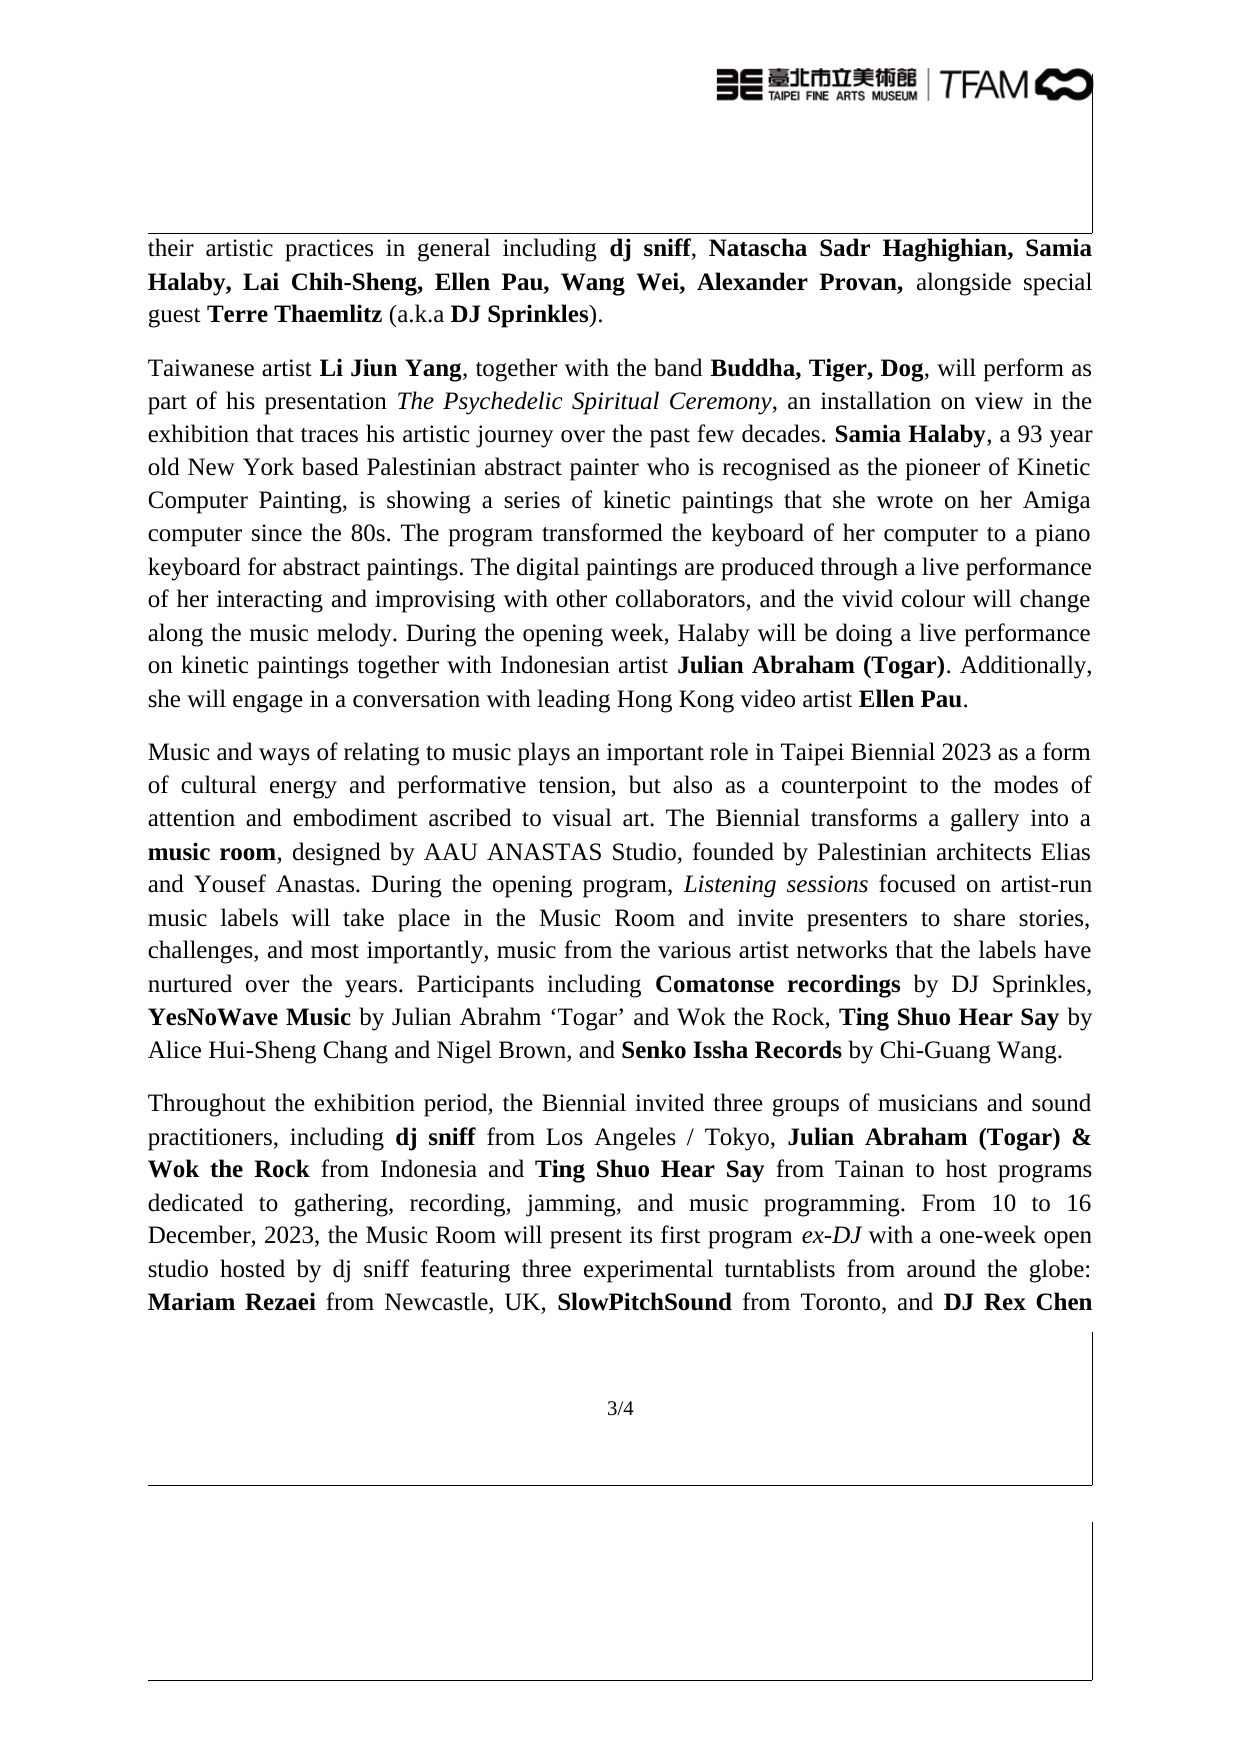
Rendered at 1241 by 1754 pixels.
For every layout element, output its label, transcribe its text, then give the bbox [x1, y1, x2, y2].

text their artistic practices in general including dj sniff, Natascha Sadr Haghighian, Samia Halaby, Lai Chih-Sheng, Ellen Pau, Wang Wei, Alexander Provan, alongside special guest Terre Thaemlitz (a.k.a DJ Sprinkles). [148, 233, 1092, 328]
text Taiwanese artist Li Jiun Yang, together with the band Buddha, Tiger, Dog, will perform as part of his presentation The Psychedelic Spiritual Ceremony, an installation on view in the exhibition that traces his artistic journey over the past few decades. Samia Halaby, a 93 year old New York based Palestinian abstract painter who is recognised as the pioneer of Kinetic Computer Painting, is showing a series of kinetic paintings that she wrote on her Amiga computer since the 80s. The program transformed the keyboard of her computer to a piano keyboard for abstract paintings. The digital paintings are produced through a live performance of her interacting and improvising with other collaborators, and the vivid colour will change along the music melody. During the opening week, Halaby will be doing a live performance on kinetic paintings together with Indonesian artist Julian Abraham (Togar). Additionally, she will engage in a conversation with leading Hong Kong video artist Ellen Pau. [148, 353, 1092, 712]
text Music and ways of relating to music plays an important role in Taipei Biennial 2023 as a form of cultural energy and performative tension, but also as a counterpoint to the modes of attention and embodiment ascribed to visual art. The Biennial transforms a gallery into a music room, designed by AAU ANASTAS Studio, founded by Palestinian architects Elias and Yousef Anastas. During the opening program, Listening sessions focused on artist-run music labels will take place in the Music Room and invite presenters to share stories, challenges, and most importantly, music from the various artist networks that the labels have nurtured over the years. Participants including Comatonse recordings by DJ Sprinkles, YesNoWave Music by Julian Abrahm ‘Togar’ and Wok the Rock, Ting Shuo Hear Say by Alice Hui-Sheng Chang and Nigel Brown, and Senko Issha Records by Chi-Guang Wang. [148, 737, 1092, 1063]
text Throughout the exhibition period, the Biennial invited three groups of musicians and sound practitioners, including dj sniff from Los Angeles / Tokyo, Julian Abraham (Togar) & Wok the Rock from Indonesia and Ting Shuo Hear Say from Tainan to host programs dedicated to gathering, recording, jamming, and music programming. From 10 to 16 December, 2023, the Music Room will present its first program ex-DJ with a one-week open studio hosted by dj sniff featuring three experimental turntablists from around the globe: Mariam Rezaei from Newcastle, UK, SlowPitchSound from Toronto, and DJ Rex Chen [148, 1088, 1092, 1315]
